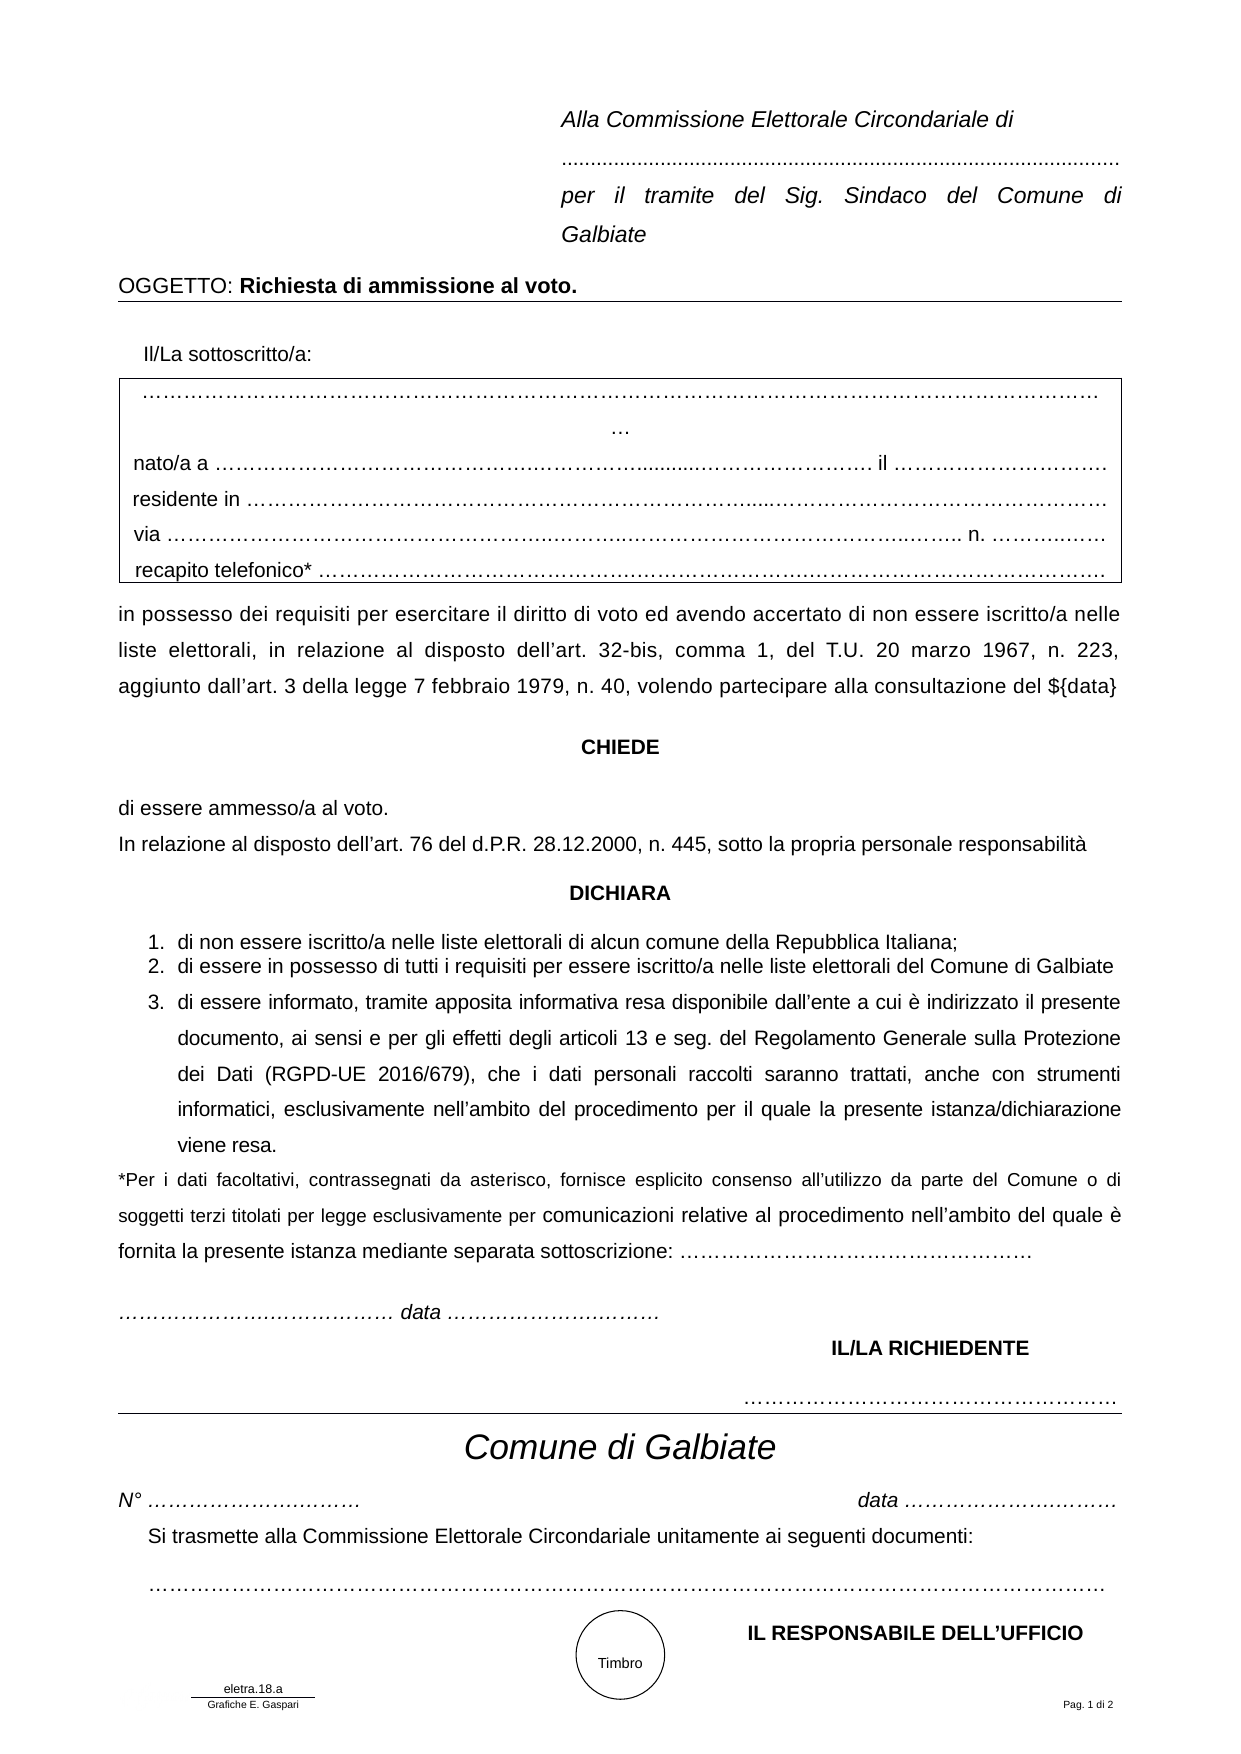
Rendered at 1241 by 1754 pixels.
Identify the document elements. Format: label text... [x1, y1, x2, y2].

table_header …………………………………………………………………………………………………………………………… nato/a a ……………………………………….……………...........……………………. il …………………………. residente in ……………………………………………………………….....………………………………………… via ………………………………………………..………..…………………………………..…….. n. ………..…… recapito telefonico* ……………………………………….…………………….……………………………………. [120, 379, 1121, 582]
text *Per i dati facoltativi, contrassegnati da asterisco, fornisce esplicito consenso all’utilizzo da parte del Comune o di soggetti terzi titolati per legge esclusivamente per comunicazioni relative al procedimento nell’ambito del quale è fornita la presente istanza mediante separata sottoscrizione: …………………………………………… [118, 1169, 1122, 1263]
text Alla Commissione Elettorale Circondariale di [561, 106, 1122, 133]
list di essere informato, tramite apposita informativa resa disponibile dall’ente a cui è indirizzato il presente documento, ai sensi e per gli effetti degli articoli 13 e seg. del Regolamento Generale sulla Protezione dei Dati (RGPD-UE 2016/679), che i dati personali raccolti saranno trattati, anche con strumenti informatici, esclusivamente nell’ambito del procedimento per il quale la presente istanza/dichiarazione viene resa. [148, 989, 1122, 1157]
text di essere ammesso/a al voto. [118, 796, 1122, 820]
text DICHIARA [118, 881, 1122, 904]
text Il/La sottoscritto/a: [118, 342, 1122, 366]
text Comune di Galbiate [118, 1426, 1122, 1467]
text In relazione al disposto dell’art. 76 del d.P.R. 28.12.2000, n. 445, sotto la propria personale responsabilità [118, 832, 1122, 856]
text ………………….……………… data ………………….……… [118, 1299, 1122, 1323]
text N° ………………….……… data ………………….……… [118, 1487, 1122, 1511]
text Si trasmette alla Commissione Elettorale Circondariale unitamente ai seguenti documenti: [118, 1523, 1122, 1547]
list di essere in possesso di tutti i requisiti per essere iscritto/a nelle liste elettorali del Comune di Galbiate [148, 953, 1122, 977]
text IL/LA RICHIEDENTE [738, 1336, 1122, 1359]
text CHIEDE [118, 735, 1122, 759]
text ………………………………………………………………………………………………………………………… [118, 1572, 1122, 1596]
text ……………………………………………… [738, 1384, 1122, 1408]
list di non essere iscritto/a nelle liste elettorali di alcun comune della Repubblica Italiana; [148, 929, 1122, 953]
text per il tramite del Sig. Sindaco del Comune di Galbiate [561, 182, 1122, 248]
text in possesso dei requisiti per esercitare il diritto di voto ed avendo accertato di non essere iscritto/a nelle liste elettorali, in relazione al disposto dell’art. 32-bis, comma 1, del T.U. 20 marzo 1967, n. 223, aggiunto dall’art. 3 della legge 7 febbraio 1979, n. 40, volendo partecipare alla consultazione del ${data} [118, 602, 1122, 698]
text IL RESPONSABILE DELL’UFFICIO [709, 1620, 1122, 1644]
text OGGETTO: Richiesta di ammissione al voto. [118, 273, 1122, 301]
